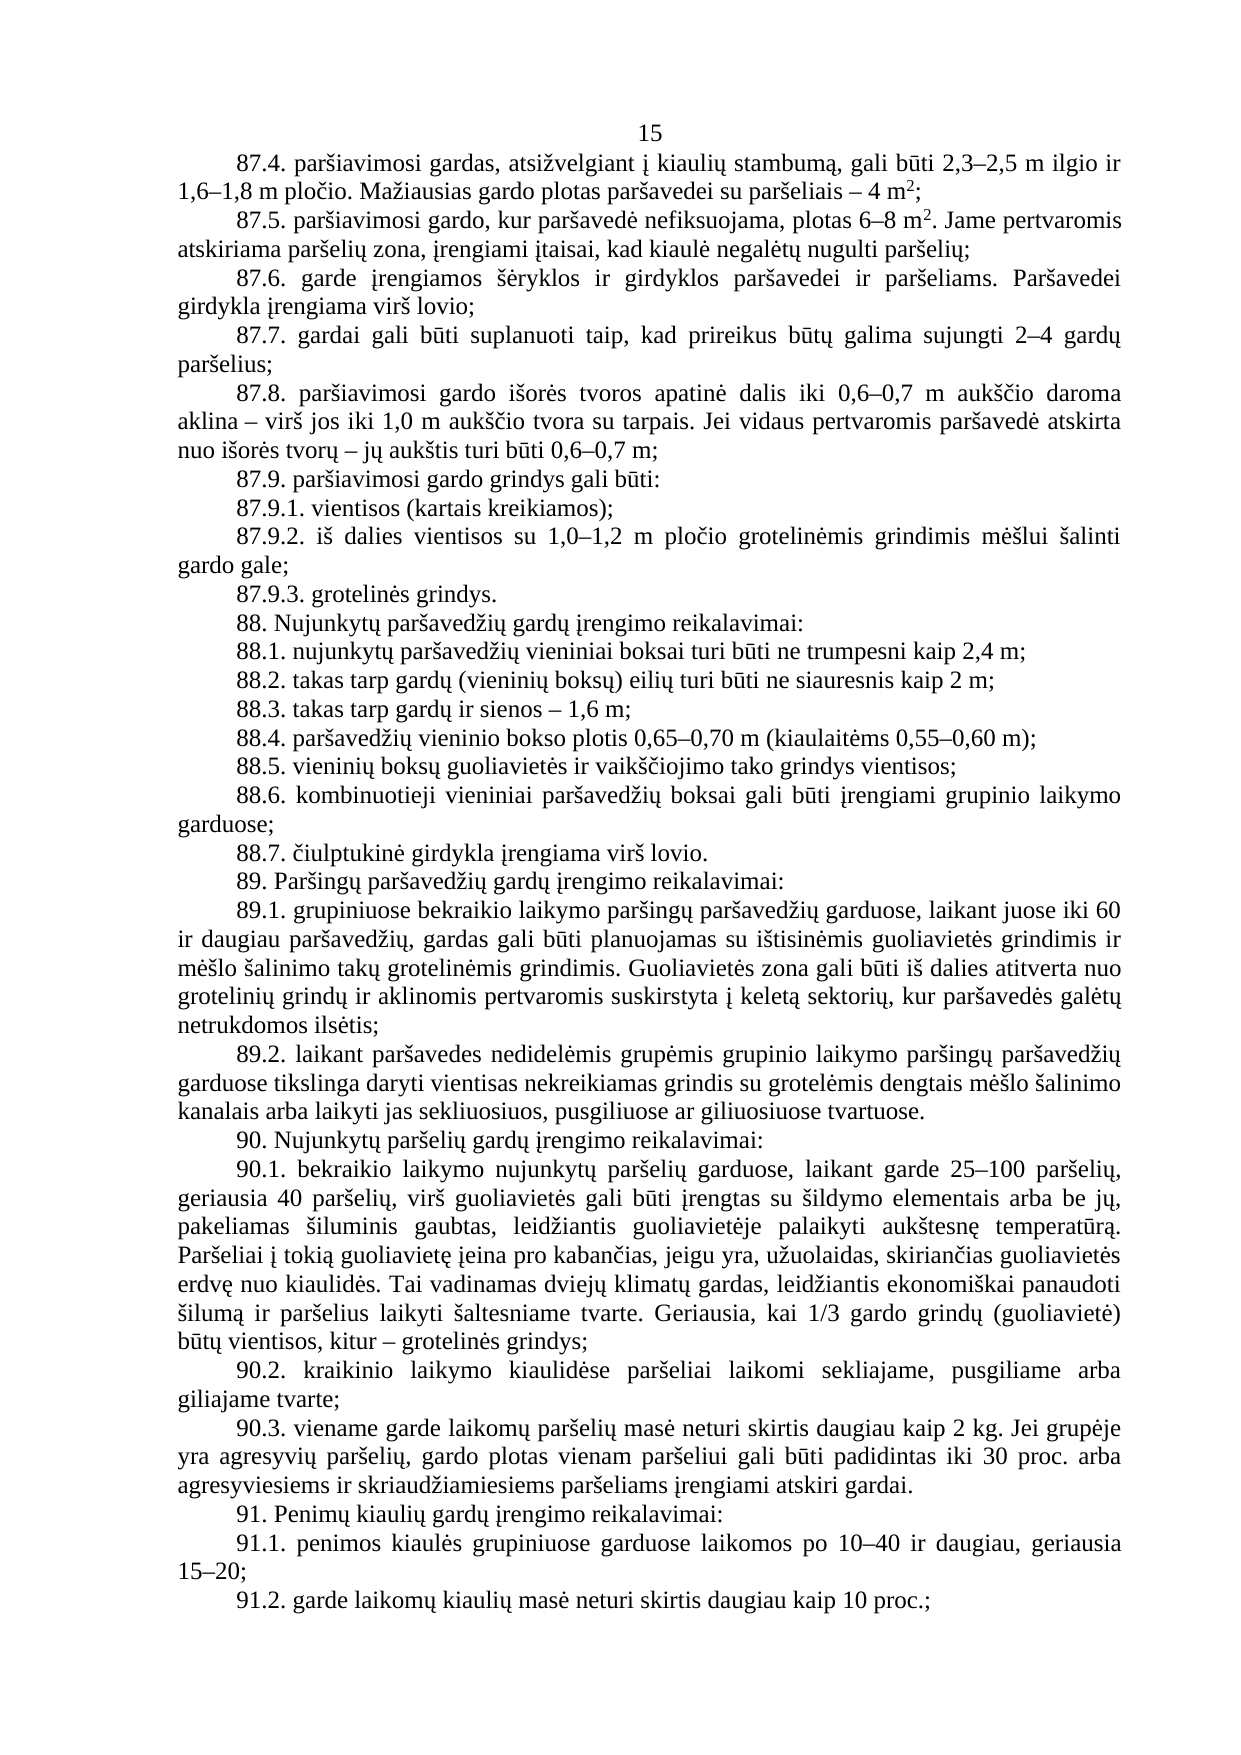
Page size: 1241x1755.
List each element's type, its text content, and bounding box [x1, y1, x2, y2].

text 88.4. paršavedžių vieninio bokso plotis 0,65–0,70 m (kiaulaitėms 0,55–0,60 m); [177, 723, 1122, 751]
text 87.4. paršiavimosi gardas, atsižvelgiant į kiaulių stambumą, gali būti 2,3–2,5 m ilgio ir 1,6–1,8 m pločio. Mažiausias gardo plotas paršavedei su paršeliais – 4 m2; [177, 148, 1122, 205]
text 87.8. paršiavimosi gardo išorės tvoros apatinė dalis iki 0,6–0,7 m aukščio daroma aklina – virš jos iki 1,0 m aukščio tvora su tarpais. Jei vidaus pertvaromis paršavedė atskirta nuo išorės tvorų – jų aukštis turi būti 0,6–0,7 m; [177, 378, 1122, 464]
text 88.2. takas tarp gardų (vieninių boksų) eilių turi būti ne siauresnis kaip 2 m; [177, 665, 1122, 694]
text 89.2. laikant paršavedes nedidelėmis grupėmis grupinio laikymo paršingų paršavedžių garduose tikslinga daryti vientisas nekreikiamas grindis su grotelėmis dengtais mėšlo šalinimo kanalais arba laikyti jas sekliuosiuos, pusgiliuose ar giliuosiuose tvartuose. [177, 1039, 1122, 1125]
text 87.5. paršiavimosi gardo, kur paršavedė nefiksuojama, plotas 6–8 m2. Jame pertvaromis atskiriama paršelių zona, įrengiami įtaisai, kad kiaulė negalėtų nugulti paršelių; [177, 205, 1122, 263]
text 87.9. paršiavimosi gardo grindys gali būti: [177, 464, 1122, 493]
text 87.9.2. iš dalies vientisos su 1,0–1,2 m pločio grotelinėmis grindimis mėšlui šalinti gardo gale; [177, 521, 1122, 579]
text 91.1. penimos kiaulės grupiniuose garduose laikomos po 10–40 ir daugiau, geriausia 15–20; [177, 1528, 1122, 1585]
text 88.5. vieninių boksų guoliavietės ir vaikščiojimo tako grindys vientisos; [177, 751, 1122, 780]
text 87.9.1. vientisos (kartais kreikiamos); [177, 493, 1122, 521]
text 88.1. nujunkytų paršavedžių vieniniai boksai turi būti ne trumpesni kaip 2,4 m; [177, 636, 1122, 665]
text 87.7. gardai gali būti suplanuoti taip, kad prireikus būtų galima sujungti 2–4 gardų paršelius; [177, 320, 1122, 378]
text 87.9.3. grotelinės grindys. [177, 579, 1122, 608]
text 88. Nujunkytų paršavedžių gardų įrengimo reikalavimai: [177, 608, 1122, 636]
text 87.6. garde įrengiamos šėryklos ir girdyklos paršavedei ir paršeliams. Paršavedei girdykla įrengiama virš lovio; [177, 263, 1122, 320]
text 91.2. garde laikomų kiaulių masė neturi skirtis daugiau kaip 10 proc.; [177, 1585, 1122, 1614]
text 88.3. takas tarp gardų ir sienos – 1,6 m; [177, 694, 1122, 723]
text 89.1. grupiniuose bekraikio laikymo paršingų paršavedžių garduose, laikant juose iki 60 ir daugiau paršavedžių, gardas gali būti planuojamas su ištisinėmis guoliavietės grindimis ir mėšlo šalinimo takų grotelinėmis grindimis. Guoliavietės zona gali būti iš dalies atitverta nuo grotelinių grindų ir aklinomis pertvaromis suskirstyta į keletą sektorių, kur paršavedės galėtų netrukdomos ilsėtis; [177, 895, 1122, 1039]
text 91. Penimų kiaulių gardų įrengimo reikalavimai: [177, 1499, 1122, 1528]
text 90. Nujunkytų paršelių gardų įrengimo reikalavimai: [177, 1125, 1122, 1154]
text 88.7. čiulptukinė girdykla įrengiama virš lovio. [177, 838, 1122, 866]
text 90.1. bekraikio laikymo nujunkytų paršelių garduose, laikant garde 25–100 paršelių, geriausia 40 paršelių, virš guoliavietės gali būti įrengtas su šildymo elementais arba be jų, pakeliamas šiluminis gaubtas, leidžiantis guoliavietėje palaikyti aukštesnę temperatūrą. Paršeliai į tokią guoliavietę įeina pro kabančias, jeigu yra, užuolaidas, skiriančias guoliavietės erdvę nuo kiaulidės. Tai vadinamas dviejų klimatų gardas, leidžiantis ekonomiškai panaudoti šilumą ir paršelius laikyti šaltesniame tvarte. Geriausia, kai 1/3 gardo grindų (guoliavietė) būtų vientisos, kitur – grotelinės grindys; [177, 1154, 1122, 1355]
text 90.3. viename garde laikomų paršelių masė neturi skirtis daugiau kaip 2 kg. Jei grupėje yra agresyvių paršelių, gardo plotas vienam paršeliui gali būti padidintas iki 30 proc. arba agresyviesiems ir skriaudžiamiesiems paršeliams įrengiami atskiri gardai. [177, 1413, 1122, 1499]
text 90.2. kraikinio laikymo kiaulidėse paršeliai laikomi sekliajame, pusgiliame arba giliajame tvarte; [177, 1355, 1122, 1413]
text 89. Paršingų paršavedžių gardų įrengimo reikalavimai: [177, 866, 1122, 895]
text 88.6. kombinuotieji vieniniai paršavedžių boksai gali būti įrengiami grupinio laikymo garduose; [177, 780, 1122, 838]
